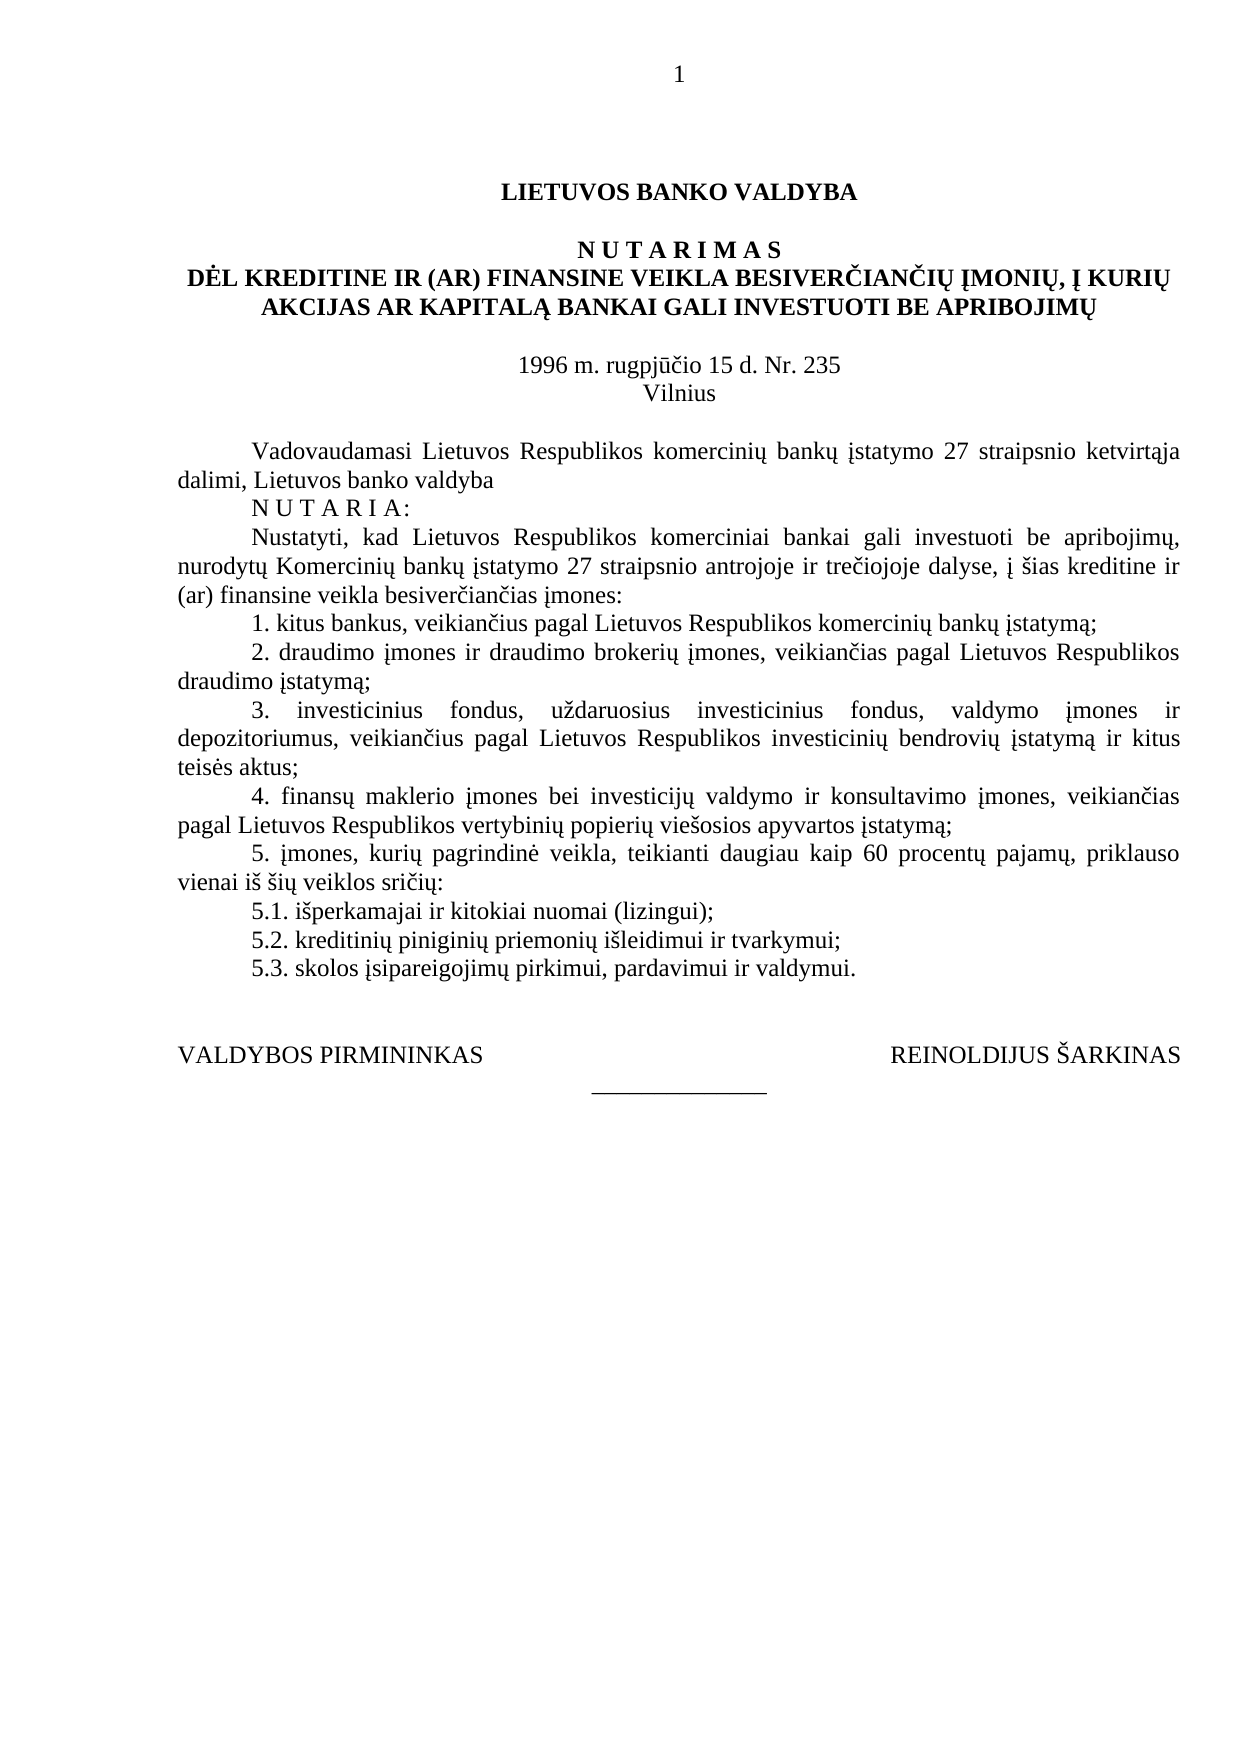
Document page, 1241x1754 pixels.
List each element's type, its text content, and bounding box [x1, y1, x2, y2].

text NUTARIA: [177, 493, 1181, 522]
text LIETUVOS BANKO VALDYBA [177, 177, 1181, 206]
text ______________ [177, 1068, 1181, 1097]
text DĖL KREDITINE IR (AR) FINANSINE VEIKLA BESIVERČIANČIŲ ĮMONIŲ, Į KURIŲ AKCIJAS AR KAPITALĄ BANKAI GALI INVESTUOTI BE APRIBOJIMŲ [177, 263, 1181, 321]
text Vadovaudamasi Lietuvos Respublikos komercinių bankų įstatymo 27 straipsnio ketvirtąja dalimi, Lietuvos banko valdyba [177, 436, 1181, 493]
text 1996 m. rugpjūčio 15 d. Nr. 235 [177, 350, 1181, 378]
text 5.3. skolos įsipareigojimų pirkimui, pardavimui ir valdymui. [177, 953, 1181, 982]
text 2. draudimo įmones ir draudimo brokerių įmones, veikiančias pagal Lietuvos Respublikos draudimo įstatymą; [177, 637, 1181, 695]
text 3. investicinius fondus, uždaruosius investicinius fondus, valdymo įmones ir depozitoriumus, veikiančius pagal Lietuvos Respublikos investicinių bendrovių įstatymą ir kitus teisės aktus; [177, 695, 1181, 781]
text N U T A R I M A S [177, 235, 1181, 263]
text Vilnius [177, 378, 1181, 407]
text VALDYBOS PIRMININKAS REINOLDIJUS ŠARKINAS [177, 1040, 1181, 1068]
text 4. finansų maklerio įmones bei investicijų valdymo ir konsultavimo įmones, veikiančias pagal Lietuvos Respublikos vertybinių popierių viešosios apyvartos įstatymą; [177, 781, 1181, 838]
text Nustatyti, kad Lietuvos Respublikos komerciniai bankai gali investuoti be apribojimų, nurodytų Komercinių bankų įstatymo 27 straipsnio antrojoje ir trečiojoje dalyse, į šias kreditine ir (ar) finansine veikla besiverčiančias įmones: [177, 522, 1181, 608]
text 1. kitus bankus, veikiančius pagal Lietuvos Respublikos komercinių bankų įstatymą; [177, 608, 1181, 637]
text 5.1. išperkamajai ir kitokiai nuomai (lizingui); [177, 896, 1181, 925]
text 5. įmones, kurių pagrindinė veikla, teikianti daugiau kaip 60 procentų pajamų, priklauso vienai iš šių veiklos sričių: [177, 838, 1181, 896]
text 5.2. kreditinių piniginių priemonių išleidimui ir tvarkymui; [177, 925, 1181, 953]
